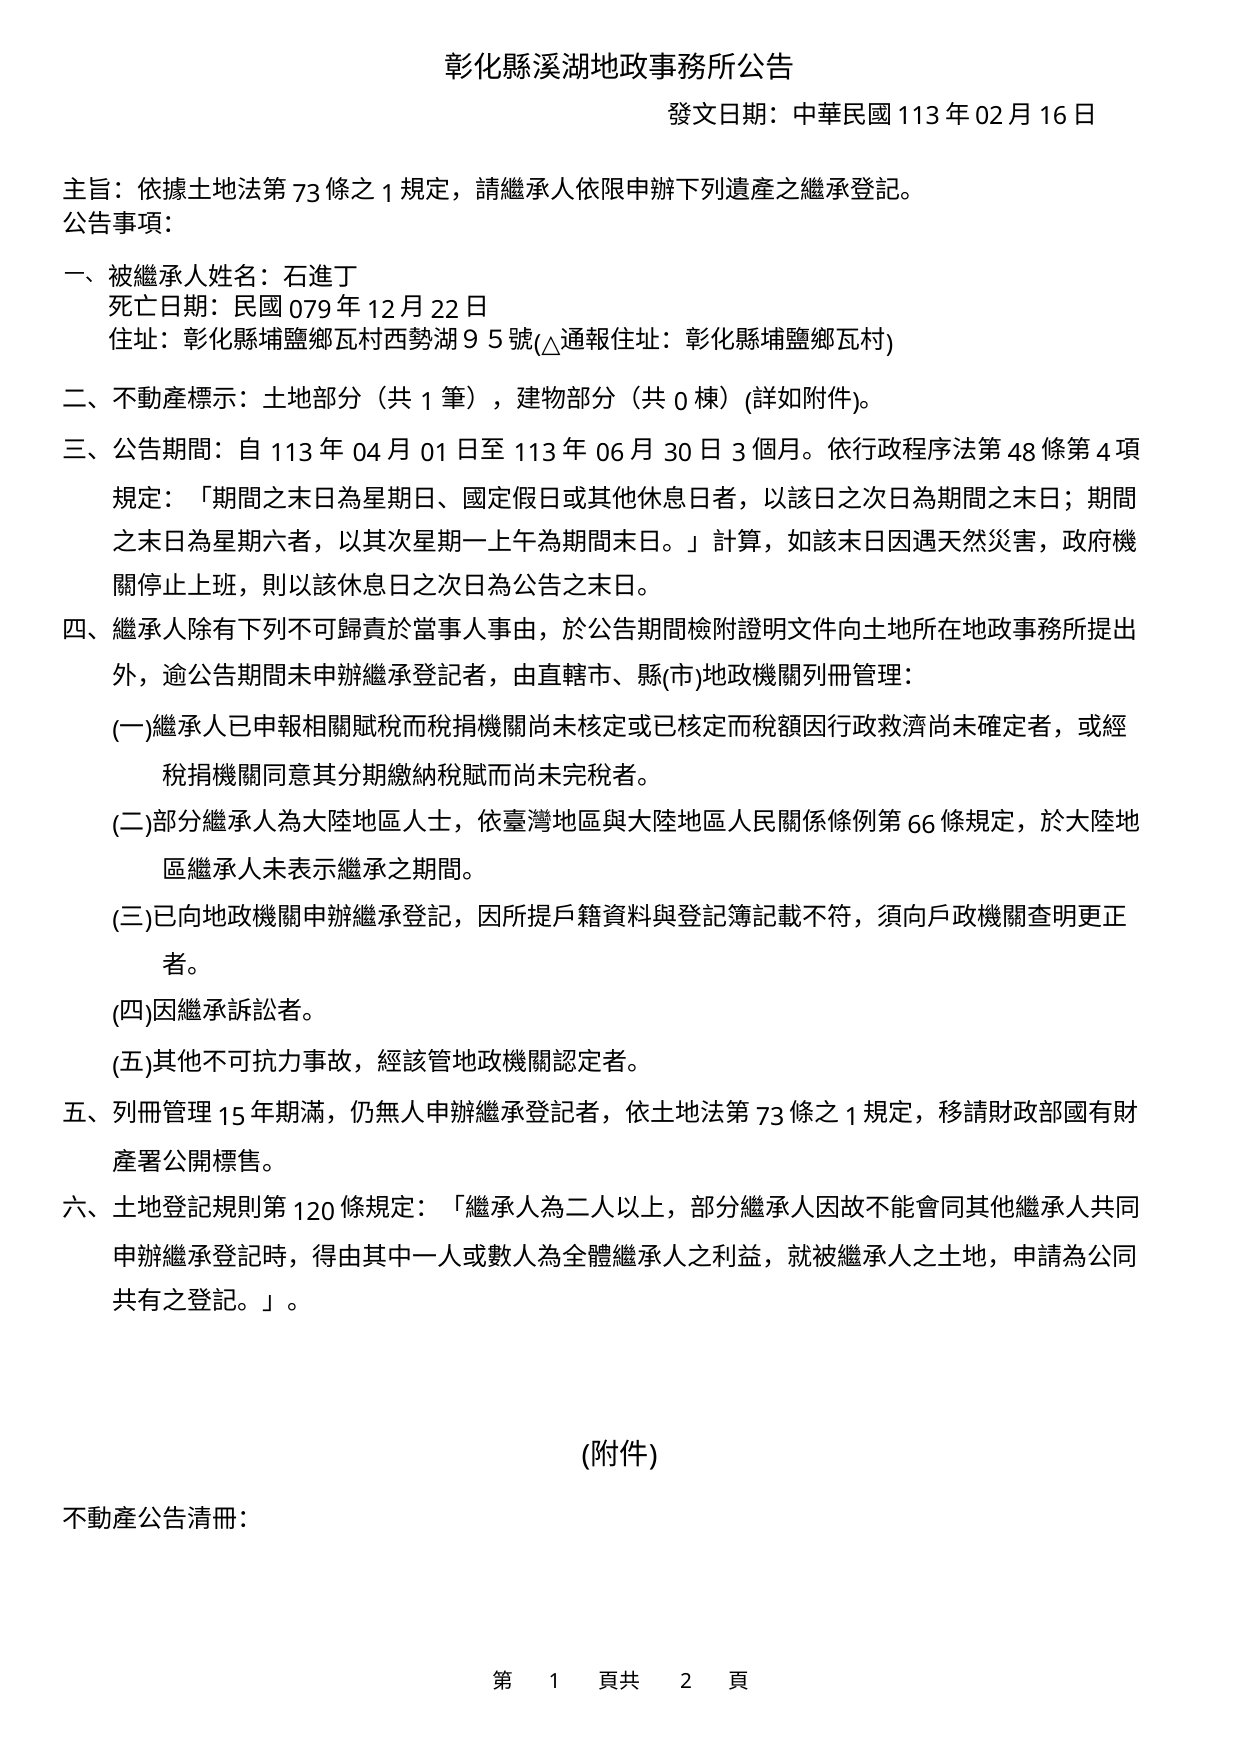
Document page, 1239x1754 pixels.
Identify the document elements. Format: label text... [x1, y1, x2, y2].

table_cell [759, 1383, 1177, 1423]
table_cell 主旨：依據土地法第73條之1規定，請繼承人依限申辦下列遺產之繼承登記。 公告事項： [62, 176, 1177, 262]
table_cell [759, 135, 1177, 176]
table_cell 一、 [62, 263, 109, 313]
table_header [718, 0, 759, 41]
table_cell [653, 1557, 667, 1661]
table_header [667, 0, 718, 41]
table_header [62, 0, 109, 41]
table_cell [523, 135, 585, 176]
table_cell [109, 1383, 482, 1423]
table_header [109, 0, 482, 41]
table_cell [1177, 176, 1239, 246]
table_header [483, 0, 523, 41]
table_cell [523, 1383, 585, 1423]
table_cell (附件) [62, 1424, 1177, 1485]
table_cell 1 [523, 1661, 585, 1701]
table_header [1177, 0, 1239, 41]
table_cell [0, 135, 62, 176]
table_cell [718, 135, 759, 176]
table_cell [718, 1383, 759, 1423]
table_cell [109, 1557, 482, 1661]
table_cell [109, 135, 482, 176]
table_cell [1177, 1557, 1239, 1661]
table_cell [759, 1557, 1177, 1661]
table_cell [62, 95, 109, 135]
table_cell [483, 95, 523, 135]
table_cell [1177, 135, 1239, 176]
table_cell [1177, 384, 1239, 1383]
table_header [653, 0, 667, 41]
table_cell [62, 135, 109, 176]
table_header [759, 0, 1177, 41]
table_cell [523, 95, 585, 135]
table_cell [653, 135, 667, 176]
table_cell [0, 384, 62, 1383]
table_cell [483, 1383, 523, 1423]
table_cell [585, 135, 653, 176]
table_cell [0, 246, 62, 262]
table_cell 2 [653, 1661, 718, 1701]
table_cell [585, 95, 653, 135]
table_cell [0, 95, 62, 135]
table_cell [0, 176, 62, 246]
table_cell [1177, 1485, 1239, 1557]
table_cell [759, 1661, 1177, 1701]
table_cell [483, 135, 523, 176]
table_cell [585, 1557, 653, 1661]
table_cell [0, 263, 62, 313]
table_cell [62, 1661, 109, 1701]
table_header [523, 0, 585, 41]
table_cell [585, 1383, 653, 1423]
table_header [585, 0, 653, 41]
table_cell [1177, 246, 1239, 262]
table_cell [718, 1557, 759, 1661]
table_cell [0, 1557, 62, 1661]
table_cell [667, 135, 718, 176]
table_cell [667, 1557, 718, 1661]
table_cell 彰化縣溪湖地政事務所公告 [62, 41, 1177, 94]
table_cell [62, 1383, 109, 1423]
table_cell [0, 1424, 62, 1485]
table_cell [1177, 41, 1239, 94]
table_cell 不動產公告清冊： [62, 1485, 1177, 1557]
table_cell [1177, 1383, 1239, 1423]
table_cell [0, 1383, 62, 1423]
table_cell [0, 1485, 62, 1557]
table_cell [653, 1383, 667, 1423]
table_cell 發文日期：中華民國113年02月16日 [667, 95, 1177, 135]
table_cell [1177, 95, 1239, 135]
table_cell 二、不動產標示：土地部分（共 1 筆），建物部分（共 0 棟）(詳如附件)。 三、公告期間：自 113 年 04 月 01 日至 113 年 06 月 30 日 3 個月。依行政程序法第48條第4項 規定：「期間之末日為星期日、國定假日或其他休息日者，以該日之次日為期間之末日；期間 之末日為星期六者，以其次星期一上午為期間末日。」計算，如該末日因遇天然災害，政府機 關停止上班，則以該休息日之次日為公告之末日。 四、繼承人除有下列不可歸責於當事人事由，於公告期間檢附證明文件向土地所在地政事務所提出 外，逾公告期間未申辦繼承登記者，由直轄市、縣(市)地政機關列冊管理： (一)繼承人已申報相關賦稅而稅捐機關尚未核定或已核定而稅額因行政救濟尚未確定者，或經 稅捐機關同意其分期繳納稅賦而尚未完稅者。 (二)部分繼承人為大陸地區人士，依臺灣地區與大陸地區人民關係條例第66條規定，於大陸地 區繼承人未表示繼承之期間。 (三)已向地政機關申辦繼承登記，因所提戶籍資料與登記簿記載不符，須向戶政機關查明更正 者。 (四)因繼承訴訟者。 (五)其他不可抗力事故，經該管地政機關認定者。 五、列冊管理15年期滿，仍無人申辦繼承登記者，依土地法第73條之1規定，移請財政部國有財 產署公開標售。 六、土地登記規則第120條規定：「繼承人為二人以上，部分繼承人因故不能會同其他繼承人共同 申辦繼承登記時，得由其中一人或數人為全體繼承人之利益，就被繼承人之土地，申請為公同 共有之登記。」。 [62, 384, 1177, 1383]
table_cell 被繼承人姓名：石進丁 死亡日期：民國079年12月22日 住址：彰化縣埔鹽鄉瓦村西勢湖９５號(△通報住址：彰化縣埔鹽鄉瓦村) [109, 263, 1177, 384]
table_cell 第 [483, 1661, 523, 1701]
table_cell [1177, 263, 1239, 313]
table_cell [653, 95, 667, 135]
table_header [0, 0, 62, 41]
table_cell [109, 1661, 482, 1701]
table_cell [1177, 1661, 1239, 1701]
table_cell [0, 1661, 62, 1701]
table_cell [523, 1557, 585, 1661]
table_cell [1177, 314, 1239, 384]
table_cell 頁共 [585, 1661, 653, 1701]
table_cell [483, 1557, 523, 1661]
table_cell [0, 41, 62, 94]
table_cell [109, 95, 482, 135]
table_cell [62, 314, 109, 384]
table_cell [1177, 1424, 1239, 1485]
table_cell [62, 1557, 109, 1661]
table_cell [667, 1383, 718, 1423]
table_cell [0, 314, 62, 384]
table_cell 頁 [718, 1661, 759, 1701]
